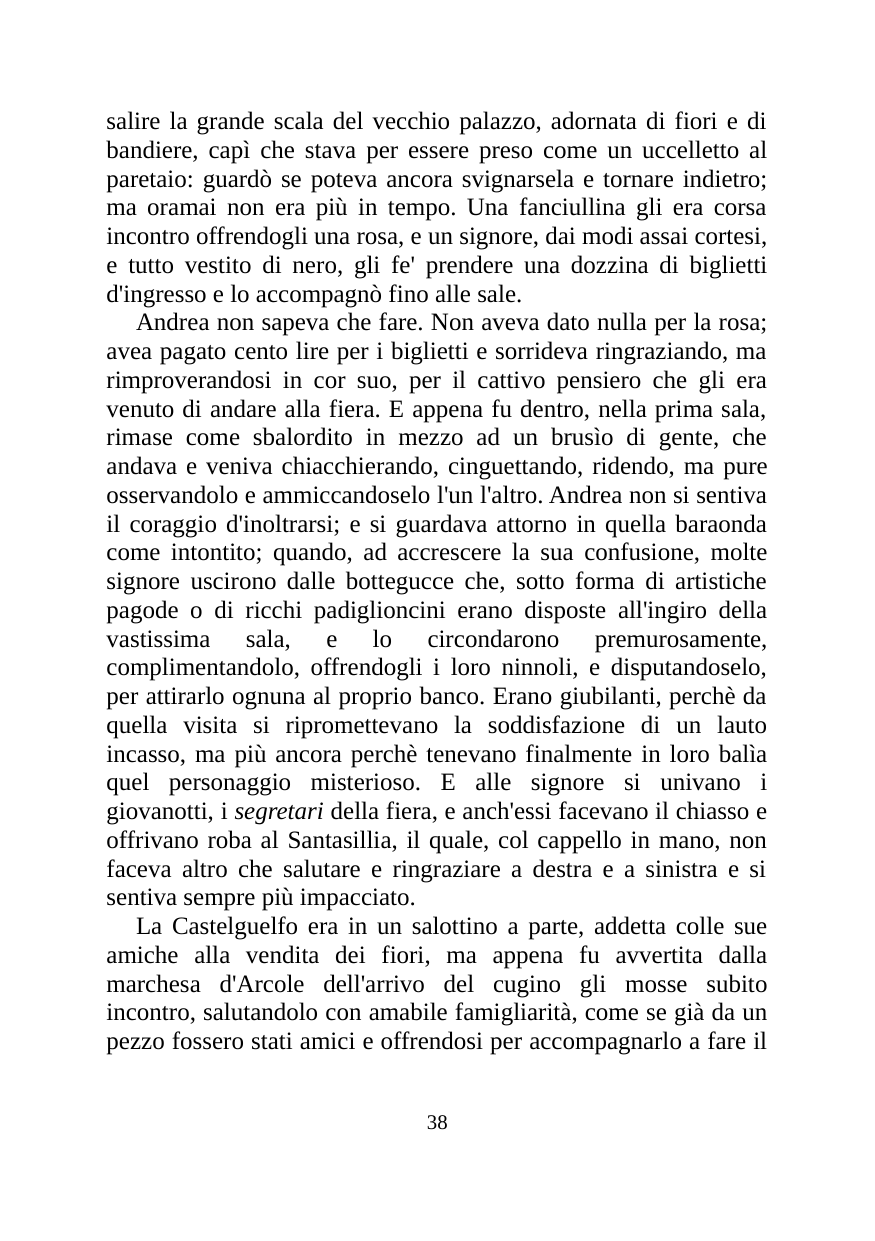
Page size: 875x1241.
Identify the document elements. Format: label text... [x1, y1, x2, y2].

text La Castelguelfo era in un salottino a parte, addetta colle sue amiche alla vendita dei fiori, ma appena fu avvertita dalla marchesa d'Arcole dell'arrivo del cugino gli mosse subito incontro, salutandolo con amabile famigliarità, come se già da un pezzo fossero stati amici e offrendosi per accompagnarlo a fare il [106, 911, 768, 1055]
text Andrea non sapeva che fare. Non aveva dato nulla per la rosa; avea pagato cento lire per i biglietti e sorrideva ringraziando, ma rimproverandosi in cor suo, per il cattivo pensiero che gli era venuto di andare alla fiera. E appena fu dentro, nella prima sala, rimase come sbalordito in mezzo ad un brusìo di gente, che andava e veniva chiacchierando, cinguettando, ridendo, ma pure osservandolo e ammiccandoselo l'un l'altro. Andrea non si sentiva il coraggio d'inoltrarsi; e si guardava attorno in quella baraonda come intontito; quando, ad accrescere la sua confusione, molte signore uscirono dalle bottegucce che, sotto forma di artistiche pagode o di ricchi padiglioncini erano disposte all'ingiro della vastissima sala, e lo circondarono premurosamente, complimentandolo, offrendogli i loro ninnoli, e disputandoselo, per attirarlo ognuna al proprio banco. Erano giubilanti, perchè da quella visita si ripromettevano la soddisfazione di un lauto incasso, ma più ancora perchè tenevano finalmente in loro balìa quel personaggio misterioso. E alle signore si univano i giovanotti, i segretari della fiera, e anch'essi facevano il chiasso e offrivano roba al Santasillia, il quale, col cappello in mano, non faceva altro che salutare e ringraziare a destra e a sinistra e si sentiva sempre più impacciato. [106, 307, 768, 911]
text salire la grande scala del vecchio palazzo, adornata di fiori e di bandiere, capì che stava per essere preso come un uccelletto al paretaio: guardò se poteva ancora svignarsela e tornare indietro; ma oramai non era più in tempo. Una fanciullina gli era corsa incontro offrendogli una rosa, e un signore, dai modi assai cortesi, e tutto vestito di nero, gli fe' prendere una dozzina di biglietti d'ingresso e lo accompagnò fino alle sale. [106, 106, 768, 307]
